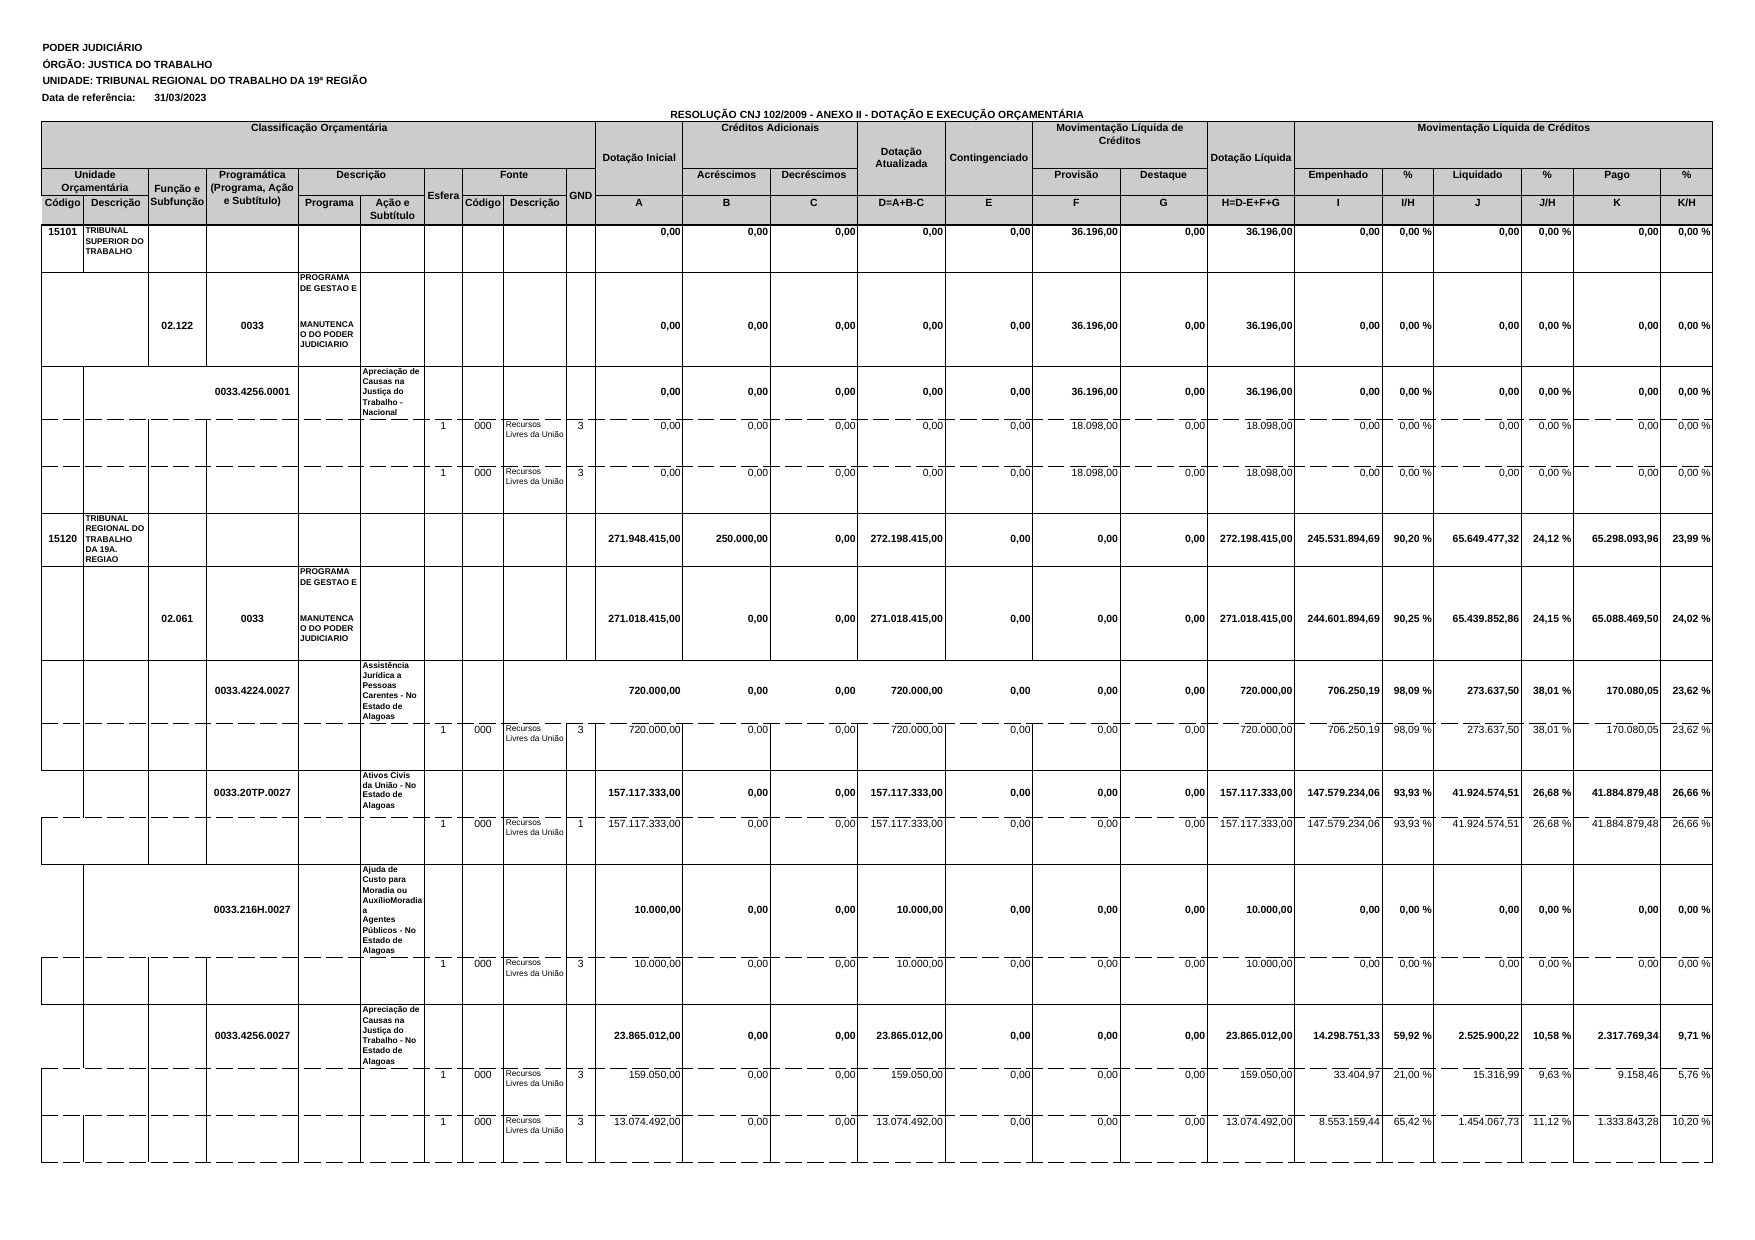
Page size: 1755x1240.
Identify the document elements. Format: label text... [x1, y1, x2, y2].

table_cell [425, 226, 462, 272]
table_cell [42, 613, 83, 659]
table_cell [207, 466, 298, 513]
table_cell Empenhado [1295, 169, 1382, 195]
table_cell 1 [567, 817, 595, 864]
table_cell 0,00 [946, 613, 1032, 659]
table_cell 0,00 % [1383, 466, 1433, 513]
table_cell 36.196,00 [1208, 226, 1294, 272]
table_cell 000 [463, 1068, 503, 1115]
table_cell [504, 367, 566, 419]
table_cell 0,00 [1574, 367, 1660, 419]
table_cell Decréscimos [771, 169, 857, 195]
table_cell 271.018.415,00 [1208, 613, 1294, 659]
table_cell [207, 957, 298, 1004]
table_cell MANUTENCA O DO PODER JUDICIARIO [299, 319, 360, 366]
table_cell 65.298.093,96 [1574, 514, 1660, 566]
table_cell Recursos Livres da União [504, 957, 566, 1004]
table_cell 0,00 [946, 319, 1032, 366]
table_cell [504, 226, 566, 272]
table_cell 15.316,99 [1434, 1068, 1521, 1115]
table_cell 3 [567, 1115, 595, 1162]
table_cell 272.198.415,00 [1208, 514, 1294, 566]
table_cell Descrição [299, 169, 424, 195]
table_cell 0,00 [683, 1068, 770, 1115]
table_cell [149, 226, 206, 272]
table_cell 0,00 [1434, 466, 1521, 513]
table_cell 0,00 [771, 514, 857, 566]
table_cell I [1295, 196, 1382, 224]
table_cell [84, 723, 148, 770]
table_cell [771, 273, 857, 319]
table_cell 93,93 % [1383, 771, 1433, 817]
table_cell 147.579.234,06 [1295, 817, 1382, 864]
table_cell [1383, 567, 1433, 613]
table_cell 0,00 [771, 226, 857, 272]
table_cell Descrição [84, 196, 148, 224]
table_cell Programática (Programa, Ação e Subtítulo) [207, 169, 298, 224]
table_cell [425, 771, 462, 817]
table_cell 0,00 [945, 661, 1032, 723]
table_cell 38,01 % [1522, 723, 1573, 770]
table_cell 10.000,00 [596, 865, 682, 957]
table_cell 0,00 [1121, 865, 1207, 957]
table_cell 720.000,00 [1208, 723, 1294, 770]
table_cell 36.196,00 [1208, 319, 1294, 366]
table_cell Esfera [425, 169, 462, 224]
table_cell 0,00 % [1522, 226, 1573, 272]
table_cell 0,00 [1574, 865, 1660, 957]
table_header Dotação Inicial [596, 122, 682, 195]
table_cell 9.158,46 [1574, 1068, 1660, 1115]
table_cell 0,00 [596, 466, 682, 513]
table_cell 0,00 [1434, 319, 1521, 366]
table_cell 0,00 % [1522, 419, 1573, 466]
table_cell [42, 865, 83, 957]
table_cell 41.924.574,51 [1434, 817, 1521, 864]
table_cell 0,00 [1121, 514, 1207, 566]
table_cell 0,00 [1295, 226, 1382, 272]
table_cell 36.196,00 [1208, 367, 1294, 419]
table_cell 0,00 [1121, 226, 1207, 272]
table_cell 0,00 [858, 466, 945, 513]
table_cell 26,66 % [1661, 771, 1712, 817]
table_cell [42, 1115, 83, 1162]
text ÓRGÃO: JUSTICA DO TRABALHO [42, 58, 1710, 70]
table_cell J/H [1522, 196, 1573, 224]
table_cell [84, 613, 148, 659]
table_cell [299, 817, 360, 864]
table_cell 0,00 % [1661, 367, 1712, 419]
table_cell 11,12 % [1522, 1115, 1573, 1162]
table_cell 0,00 % [1522, 319, 1573, 366]
table_cell [299, 226, 360, 272]
table_cell 0033 [207, 613, 298, 659]
table_cell [463, 319, 503, 366]
table_cell 98,09 % [1383, 661, 1433, 723]
table_cell 3 [567, 957, 595, 1004]
table_cell [567, 613, 595, 659]
table_cell G [1121, 196, 1207, 224]
table_cell 0,00 % [1383, 865, 1433, 957]
table_cell 159.050,00 [858, 1068, 945, 1115]
table_cell 1 [425, 723, 462, 770]
table_cell [299, 367, 360, 419]
table_cell 0,00 [946, 1115, 1032, 1162]
table_cell 000 [463, 419, 503, 466]
table_cell 0,00 [683, 661, 770, 723]
table_cell 15120 [42, 514, 83, 566]
table_cell [567, 319, 595, 366]
table_cell % [1383, 169, 1433, 195]
table_cell [42, 661, 83, 723]
table_cell 90,20 % [1383, 514, 1433, 566]
table_cell 147.579.234,06 [1295, 771, 1382, 817]
table_cell Ação e Subtítulo [361, 196, 424, 224]
table_cell [84, 957, 148, 1004]
table_cell 65.649.477,32 [1434, 514, 1521, 566]
table_cell 23,62 % [1661, 723, 1712, 770]
table_cell 0,00 [683, 319, 770, 366]
table_cell J [1434, 196, 1521, 224]
table_cell 0,00 % [1522, 957, 1573, 1004]
table_cell [149, 817, 206, 864]
table_cell 0,00 % [1661, 865, 1712, 957]
table_cell [425, 661, 462, 723]
table_cell [946, 273, 1032, 319]
table_cell [361, 567, 424, 613]
table_header Contingenciado [946, 122, 1032, 195]
table_cell C [771, 196, 857, 224]
table_cell [361, 273, 424, 319]
table_cell 157.117.333,00 [858, 817, 945, 864]
table_cell [463, 367, 503, 419]
table_cell [84, 419, 148, 466]
table_cell 0,00 % [1661, 419, 1712, 466]
table_cell 0,00 [1121, 661, 1207, 723]
table_cell [504, 661, 566, 723]
table_cell [299, 661, 360, 723]
table_cell [42, 273, 83, 319]
table_cell 3 [567, 723, 595, 770]
table_cell 1.454.067,73 [1434, 1115, 1521, 1162]
table_cell 0,00 % [1383, 419, 1433, 466]
table_cell [361, 723, 424, 770]
table_cell 1 [425, 1068, 462, 1115]
table_cell 0,00 [1121, 817, 1207, 864]
table_cell Função e Subfunção [149, 169, 206, 224]
table_cell [299, 865, 360, 957]
table_cell 0,00 [771, 1115, 857, 1162]
table_cell [463, 567, 503, 613]
table_cell 0,00 [1295, 957, 1382, 1004]
table_cell 0,00 [1121, 419, 1207, 466]
table_cell 0,00 [596, 319, 682, 366]
table_cell 0,00 [683, 723, 770, 770]
table_cell [596, 273, 682, 319]
table_cell [299, 514, 360, 566]
table_cell [207, 567, 298, 613]
table_cell 0,00 [1121, 367, 1207, 419]
table_cell D=A+B-C [858, 196, 945, 224]
table_cell 0,00 [1574, 226, 1660, 272]
table_cell [42, 957, 83, 1004]
table_cell 18.098,00 [1208, 466, 1294, 513]
table_cell 0,00 [1033, 1005, 1120, 1068]
table_cell 59,92 % [1383, 1005, 1433, 1068]
table_cell 1.333.843,28 [1574, 1115, 1660, 1162]
table_header [462, 122, 566, 168]
table_cell 0,00 [596, 226, 682, 272]
table_cell [1661, 273, 1712, 319]
table_cell 33.404,97 [1295, 1068, 1382, 1115]
table_cell [83, 817, 148, 864]
table_cell [463, 661, 503, 723]
table_cell 0,00 [1295, 367, 1382, 419]
table_cell [1574, 273, 1660, 319]
table_cell [299, 1005, 360, 1068]
table_cell 271.948.415,00 [596, 514, 682, 566]
table_header Dotação Atualizada [858, 122, 945, 195]
table_cell [683, 273, 770, 319]
table_header Dotação Líquida [1208, 122, 1294, 195]
table_cell 65.088.469,50 [1574, 613, 1660, 659]
table_cell [299, 419, 360, 466]
table_cell 0033.216H.0027 [206, 865, 298, 957]
table_cell 10.000,00 [596, 957, 682, 1004]
table_cell Ajuda de Custo para Moradia ou AuxílioMoradia a Agentes Públicos - No Estado de Alagoas [361, 865, 424, 957]
table_cell 0,00 [1574, 319, 1660, 366]
table_cell 15101 [42, 226, 83, 272]
table_cell 1 [425, 817, 462, 864]
table_cell 0033 [207, 319, 298, 366]
table_cell 0,00 [1121, 771, 1207, 817]
table_cell 0,00 [946, 514, 1032, 566]
table_cell Código [463, 196, 503, 224]
table_cell 157.117.333,00 [596, 817, 682, 864]
table_cell 23.865.012,00 [1208, 1005, 1294, 1068]
table_cell 3 [567, 466, 595, 513]
table_cell [361, 226, 424, 272]
table_cell [149, 957, 206, 1004]
table_cell [361, 419, 424, 466]
table_cell 26,68 % [1522, 771, 1573, 817]
table_cell 18.098,00 [1208, 419, 1294, 466]
table_cell Descrição [504, 196, 566, 224]
table_cell [463, 273, 503, 319]
table_cell 0,00 [946, 419, 1032, 466]
table_cell 10.000,00 [1208, 957, 1294, 1004]
table_cell F [1033, 196, 1120, 224]
table_cell 10,20 % [1661, 1115, 1712, 1162]
table_cell 0,00 % [1661, 957, 1712, 1004]
table_cell Recursos Livres da União [504, 466, 566, 513]
table_cell 720.000,00 [596, 723, 682, 770]
table_cell [1295, 273, 1382, 319]
table_header Movimentação Líquida de Créditos [1382, 122, 1661, 168]
table_cell E [946, 196, 1032, 224]
table_cell 1 [425, 419, 462, 466]
table_cell 273.637,50 [1434, 723, 1521, 770]
table_cell PROGRAMA DE GESTAO E [299, 567, 360, 613]
table_cell GND [567, 169, 595, 224]
table_cell [207, 1068, 298, 1115]
table_cell 36.196,00 [1033, 226, 1120, 272]
table_cell 0,00 [858, 319, 945, 366]
table_cell 18.098,00 [1033, 419, 1120, 466]
table_cell 24,15 % [1522, 613, 1573, 659]
table_cell 0,00 [858, 226, 945, 272]
table_cell [149, 1005, 206, 1068]
table_cell [149, 567, 206, 613]
table_cell [425, 567, 462, 613]
table_cell 0,00 [771, 613, 857, 659]
table_cell 273.637,50 [1434, 661, 1521, 723]
table_cell [207, 226, 298, 272]
table_cell 2.317.769,34 [1574, 1005, 1660, 1068]
table_cell 8.553.159,44 [1295, 1115, 1382, 1162]
table_cell 0,00 [771, 367, 857, 419]
table_cell [1121, 567, 1207, 613]
table_cell 272.198.415,00 [858, 514, 945, 566]
table_cell 0,00 [1033, 1115, 1120, 1162]
table_cell 10,58 % [1522, 1005, 1573, 1068]
table_cell 0,00 [1033, 514, 1120, 566]
table_cell 23,99 % [1661, 514, 1712, 566]
table_cell 159.050,00 [1208, 1068, 1294, 1115]
table_cell 157.117.333,00 [1208, 817, 1294, 864]
table_cell [207, 273, 298, 319]
table_cell 0,00 [683, 466, 770, 513]
table_cell 02.122 [149, 319, 206, 366]
table_cell 1 [425, 466, 462, 513]
table_cell [771, 567, 857, 613]
table_cell 23,62 % [1661, 661, 1712, 723]
table_cell 0,00 [858, 367, 945, 419]
table_cell [299, 466, 360, 513]
table_cell 24,02 % [1661, 613, 1712, 659]
table_cell 244.601.894,69 [1295, 613, 1382, 659]
table_cell [504, 1005, 566, 1068]
table_cell [425, 319, 462, 366]
table_cell [425, 865, 462, 957]
table_cell 0,00 % [1661, 226, 1712, 272]
table_cell [463, 1005, 503, 1068]
table_cell 65,42 % [1383, 1115, 1433, 1162]
table_cell 0,00 [1121, 1115, 1207, 1162]
table_cell [84, 367, 148, 419]
table_cell [299, 1115, 360, 1162]
table_cell [858, 273, 945, 319]
table_header [1295, 122, 1382, 168]
table_cell 3 [567, 419, 595, 466]
table_cell [149, 514, 206, 566]
table_cell 10.000,00 [1208, 865, 1294, 957]
table_cell [504, 319, 566, 366]
table_cell 93,93 % [1383, 817, 1433, 864]
table_header Créditos Adicionais [683, 122, 857, 168]
table_cell 9,71 % [1661, 1005, 1712, 1068]
table_cell [42, 367, 83, 419]
table_cell 0,00 % [1383, 319, 1433, 366]
table_cell % [1522, 169, 1573, 195]
table_cell 36.196,00 [1033, 319, 1120, 366]
table_cell 5,76 % [1661, 1068, 1712, 1115]
table_cell [504, 613, 566, 659]
text RESOLUÇÃO CNJ 102/2009 - ANEXO II - DOTAÇÃO E EXECUÇÃO ORÇAMENTÁRIA [44, 108, 1710, 120]
table_cell [1121, 273, 1207, 319]
table_cell 720.000,00 [1208, 661, 1294, 723]
table_cell [149, 771, 206, 817]
table_cell [149, 419, 206, 466]
table_cell [567, 367, 595, 419]
table_cell 0,00 [1434, 419, 1521, 466]
table_cell [207, 723, 298, 770]
table_cell [1383, 273, 1433, 319]
table_cell [42, 319, 83, 366]
table_cell 21,00 % [1383, 1068, 1433, 1115]
table_cell MANUTENCA O DO PODER JUDICIARIO [299, 613, 360, 659]
table_cell 0,00 [946, 865, 1032, 957]
table_cell [149, 1115, 206, 1162]
table_cell 0,00 % [1383, 226, 1433, 272]
table_cell 0,00 [1121, 957, 1207, 1004]
table_cell [1295, 567, 1382, 613]
table_cell Código [42, 196, 83, 224]
table_cell [1574, 567, 1660, 613]
table_cell [463, 514, 503, 566]
table_cell 157.117.333,00 [858, 771, 945, 817]
table_cell 0,00 [771, 419, 857, 466]
table_cell 720.000,00 [858, 661, 945, 723]
table_cell [567, 514, 595, 566]
table_cell 0,00 [1033, 661, 1120, 723]
table_cell Recursos Livres da União [504, 419, 566, 466]
table_cell [504, 865, 566, 957]
table_cell 0,00 [946, 723, 1032, 770]
table_cell 36.196,00 [1033, 367, 1120, 419]
table_cell 0,00 % [1661, 319, 1712, 366]
table_cell 0,00 [946, 817, 1032, 864]
table_cell 0,00 [946, 226, 1032, 272]
table_cell [207, 1115, 298, 1162]
table_cell Programa [299, 196, 360, 224]
table_cell 0,00 % [1522, 466, 1573, 513]
table_cell [1208, 567, 1294, 613]
table_cell Recursos Livres da União [504, 817, 566, 864]
table_cell 2.525.900,22 [1434, 1005, 1521, 1068]
table_cell [504, 514, 566, 566]
table_cell A [596, 196, 682, 224]
table_cell 10.000,00 [858, 865, 945, 957]
table_cell 271.018.415,00 [596, 613, 682, 659]
table_cell [463, 226, 503, 272]
table_cell [567, 865, 595, 957]
table_cell [148, 367, 206, 419]
table_cell 0,00 % [1522, 865, 1573, 957]
table_cell 24,12 % [1522, 514, 1573, 566]
table_cell [425, 273, 462, 319]
table_cell [858, 567, 945, 613]
table_cell Provisão [1033, 169, 1120, 195]
table_cell [84, 466, 148, 513]
table_cell 0,00 [1033, 957, 1120, 1004]
table_cell 0,00 [1121, 613, 1207, 659]
table_cell I/H [1383, 196, 1433, 224]
table_cell 0,00 [683, 419, 770, 466]
table_cell 0,00 [1033, 613, 1120, 659]
table_cell [149, 1068, 206, 1115]
table_cell [463, 613, 503, 659]
table_cell [42, 723, 83, 770]
table_cell 0,00 [771, 466, 857, 513]
table_cell 706.250,19 [1295, 661, 1382, 723]
table_cell 0,00 [946, 367, 1032, 419]
table_cell 0,00 [683, 1005, 770, 1068]
table_cell 0,00 [1033, 771, 1120, 817]
table_cell 0,00 [1574, 957, 1660, 1004]
table_cell [1033, 273, 1120, 319]
table_cell [42, 567, 83, 613]
table_cell 10.000,00 [858, 957, 945, 1004]
table_cell 0,00 [1295, 865, 1382, 957]
table_cell [567, 1005, 595, 1068]
table_cell 0,00 [771, 1068, 857, 1115]
table_cell 0,00 [770, 661, 857, 723]
table_cell 1 [425, 957, 462, 1004]
table_cell PROGRAMA DE GESTAO E [299, 273, 360, 319]
table_cell 26,68 % [1522, 817, 1573, 864]
table_cell Unidade Orçamentária [42, 169, 148, 195]
table_cell [567, 273, 595, 319]
table_cell [83, 319, 148, 366]
table_cell 65.439.852,86 [1434, 613, 1521, 659]
table_cell [149, 723, 206, 770]
table_cell TRIBUNAL SUPERIOR DO TRABALHO [84, 226, 148, 272]
table_cell 271.018.415,00 [858, 613, 945, 659]
table_cell [84, 567, 148, 613]
table_cell 0,00 [683, 613, 770, 659]
table_cell Apreciação de Causas na Justiça do Trabalho - No Estado de Alagoas [361, 1005, 424, 1068]
table_cell Fonte [463, 169, 566, 195]
table_cell 13.074.492,00 [858, 1115, 945, 1162]
table_cell 0,00 [771, 865, 857, 957]
table_cell 0,00 [1295, 319, 1382, 366]
table_header Classificação Orçamentária [42, 122, 424, 168]
table_cell 720.000,00 [858, 723, 945, 770]
table_cell 0,00 [596, 367, 682, 419]
table_cell 0,00 [1033, 1068, 1120, 1115]
table_cell 0,00 [1121, 466, 1207, 513]
table_cell [84, 1115, 148, 1162]
table_cell 0033.4256.0001 [206, 367, 298, 419]
table_cell 0,00 [1121, 1005, 1207, 1068]
table_cell [84, 1005, 148, 1068]
table_cell [1522, 273, 1573, 319]
table_cell 0,00 [1295, 466, 1382, 513]
table_cell 0033.20TP.0027 [207, 771, 298, 817]
table_cell 157.117.333,00 [596, 771, 682, 817]
table_cell [84, 771, 148, 817]
table_cell [504, 567, 566, 613]
table_cell 0,00 [1434, 367, 1521, 419]
text PODER JUDICIÁRIO [42, 42, 1710, 54]
table_cell 000 [463, 723, 503, 770]
table_cell [207, 817, 298, 864]
table_cell 0,00 [946, 957, 1032, 1004]
table_cell 0,00 [771, 319, 857, 366]
table_cell [425, 514, 462, 566]
table_cell [361, 1068, 424, 1115]
table_cell 0,00 [946, 1068, 1032, 1115]
table_cell 0,00 [771, 1005, 857, 1068]
table_cell 98,09 % [1383, 723, 1433, 770]
table_cell [567, 771, 595, 817]
table_cell % [1661, 169, 1712, 195]
table_cell 0,00 [946, 771, 1032, 817]
table_cell 0,00 [1295, 419, 1382, 466]
table_cell 41.924.574,51 [1434, 771, 1521, 817]
table_cell 000 [463, 1115, 503, 1162]
table_cell [361, 319, 424, 366]
table_cell 0,00 % [1383, 957, 1433, 1004]
table_cell TRIBUNAL REGIONAL DO TRABALHO DA 19A. REGIAO [84, 514, 148, 566]
text UNIDADE: TRIBUNAL REGIONAL DO TRABALHO DA 19ª REGIÃO [42, 75, 1710, 87]
table_cell 0,00 [771, 957, 857, 1004]
table_cell Destaque [1121, 169, 1207, 195]
table_cell [299, 957, 360, 1004]
table_cell 0,00 % [1661, 466, 1712, 513]
table_cell 0,00 % [1383, 367, 1433, 419]
table_cell 0,00 [683, 771, 770, 817]
table_cell [149, 661, 206, 723]
table_cell H=D-E+F+G [1208, 196, 1294, 224]
table_header [1661, 122, 1712, 168]
table_cell [1208, 273, 1294, 319]
table_cell 0,00 [1121, 319, 1207, 366]
table_cell Ativos Civis da União - No Estado de Alagoas [361, 771, 424, 817]
table_cell 0,00 [946, 466, 1032, 513]
table_cell [361, 613, 424, 659]
table_cell 0,00 [1434, 957, 1521, 1004]
table_cell Recursos Livres da União [504, 723, 566, 770]
table_cell 0,00 [946, 1005, 1032, 1068]
table_cell 000 [463, 817, 503, 864]
table_cell [149, 466, 206, 513]
table_cell [1661, 567, 1712, 613]
table_cell [946, 567, 1032, 613]
table_cell 706.250,19 [1295, 723, 1382, 770]
table_cell [567, 567, 595, 613]
table_header Movimentação Líquida de Créditos [1033, 122, 1207, 168]
table_cell Recursos Livres da União [504, 1068, 566, 1115]
table_cell 9,63 % [1522, 1068, 1573, 1115]
table_cell K/H [1661, 196, 1712, 224]
table_cell 0,00 [683, 1115, 770, 1162]
table_cell 0,00 [1434, 226, 1521, 272]
table_cell 0033.4224.0027 [207, 661, 298, 723]
table_cell 250.000,00 [683, 514, 770, 566]
table_cell [361, 466, 424, 513]
table_cell 720.000,00 [595, 661, 683, 723]
table_cell 23.865.012,00 [858, 1005, 945, 1068]
table_cell 0,00 [683, 865, 770, 957]
table_cell 3 [567, 1068, 595, 1115]
table_cell 0,00 [1121, 1068, 1207, 1115]
table_cell 1 [425, 1115, 462, 1162]
table_cell 245.531.894,69 [1295, 514, 1382, 566]
table_cell 13.074.492,00 [596, 1115, 682, 1162]
table_cell 157.117.333,00 [1208, 771, 1294, 817]
table_cell Pago [1574, 169, 1660, 195]
table_cell B [683, 196, 770, 224]
table_header [566, 122, 595, 168]
table_cell 14.298.751,33 [1295, 1005, 1382, 1068]
table_cell 0,00 [596, 419, 682, 466]
table_cell [42, 771, 83, 817]
table_cell [425, 1005, 462, 1068]
table_cell Assistência Jurídica a Pessoas Carentes - No Estado de Alagoas [361, 661, 424, 723]
table_cell 0,00 [1033, 865, 1120, 957]
table_cell [1033, 567, 1120, 613]
table_cell [463, 771, 503, 817]
table_cell 0,00 [683, 226, 770, 272]
table_cell Liquidado [1434, 169, 1521, 195]
table_cell 0,00 [683, 957, 770, 1004]
table_cell [596, 567, 682, 613]
table_cell 170.080,05 [1574, 723, 1660, 770]
table_cell 26,66 % [1661, 817, 1712, 864]
table_cell [299, 771, 360, 817]
table_cell [1434, 273, 1521, 319]
table_cell 0,00 [1434, 865, 1521, 957]
table_cell 0,00 [771, 723, 857, 770]
table_cell 0,00 [1121, 723, 1207, 770]
table_cell [42, 817, 83, 864]
table_cell 0,00 [1574, 419, 1660, 466]
table_cell K [1574, 196, 1660, 224]
table_cell [84, 865, 148, 957]
table_cell 0,00 [683, 367, 770, 419]
table_cell 0,00 [771, 817, 857, 864]
table_cell [42, 1068, 83, 1115]
table_cell [42, 466, 83, 513]
table_cell [1522, 567, 1573, 613]
table_cell [83, 273, 148, 319]
text Data de referência: 31/03/2023 [42, 92, 1710, 104]
table_cell 90,25 % [1383, 613, 1433, 659]
table_cell 38,01 % [1522, 661, 1573, 723]
table_cell [425, 367, 462, 419]
table_cell [299, 1068, 360, 1115]
table_cell 000 [463, 466, 503, 513]
table_cell 23.865.012,00 [596, 1005, 682, 1068]
table_cell 0033.4256.0027 [207, 1005, 298, 1068]
table_cell 41.884.879,48 [1574, 771, 1660, 817]
table_cell 0,00 [1033, 817, 1120, 864]
table_cell [148, 865, 206, 957]
table_cell 02.061 [149, 613, 206, 659]
table_cell 0,00 [771, 771, 857, 817]
table_cell 0,00 % [1522, 367, 1573, 419]
table_cell 000 [463, 957, 503, 1004]
table_cell Acréscimos [683, 169, 770, 195]
table_cell [504, 771, 566, 817]
table_cell [83, 1068, 148, 1115]
table_cell 0,00 [858, 419, 945, 466]
table_cell [567, 226, 595, 272]
table_cell [149, 273, 206, 319]
table_cell 170.080,05 [1574, 661, 1660, 723]
table_cell [361, 817, 424, 864]
table_cell [425, 613, 462, 659]
table_cell [1434, 567, 1521, 613]
table_cell [463, 865, 503, 957]
table_cell 18.098,00 [1033, 466, 1120, 513]
table_cell 41.884.879,48 [1574, 817, 1660, 864]
table_cell [84, 661, 148, 723]
table_cell 13.074.492,00 [1208, 1115, 1294, 1162]
table_cell [361, 957, 424, 1004]
table_cell [42, 1005, 83, 1068]
table_cell 159.050,00 [596, 1068, 682, 1115]
table_cell [683, 567, 770, 613]
table_cell [566, 661, 595, 723]
table_cell 0,00 [1574, 466, 1660, 513]
table_cell Recursos Livres da União [504, 1115, 566, 1162]
table_cell [207, 514, 298, 566]
table_cell 0,00 [683, 817, 770, 864]
table_cell 0,00 [1033, 723, 1120, 770]
table_header [424, 122, 462, 168]
table_cell [207, 419, 298, 466]
table_cell [361, 1115, 424, 1162]
table_cell [361, 514, 424, 566]
table_cell Apreciação de Causas na Justiça do Trabalho - Nacional [361, 367, 424, 419]
table_cell [42, 419, 83, 466]
table_cell [504, 273, 566, 319]
table_cell [299, 723, 360, 770]
